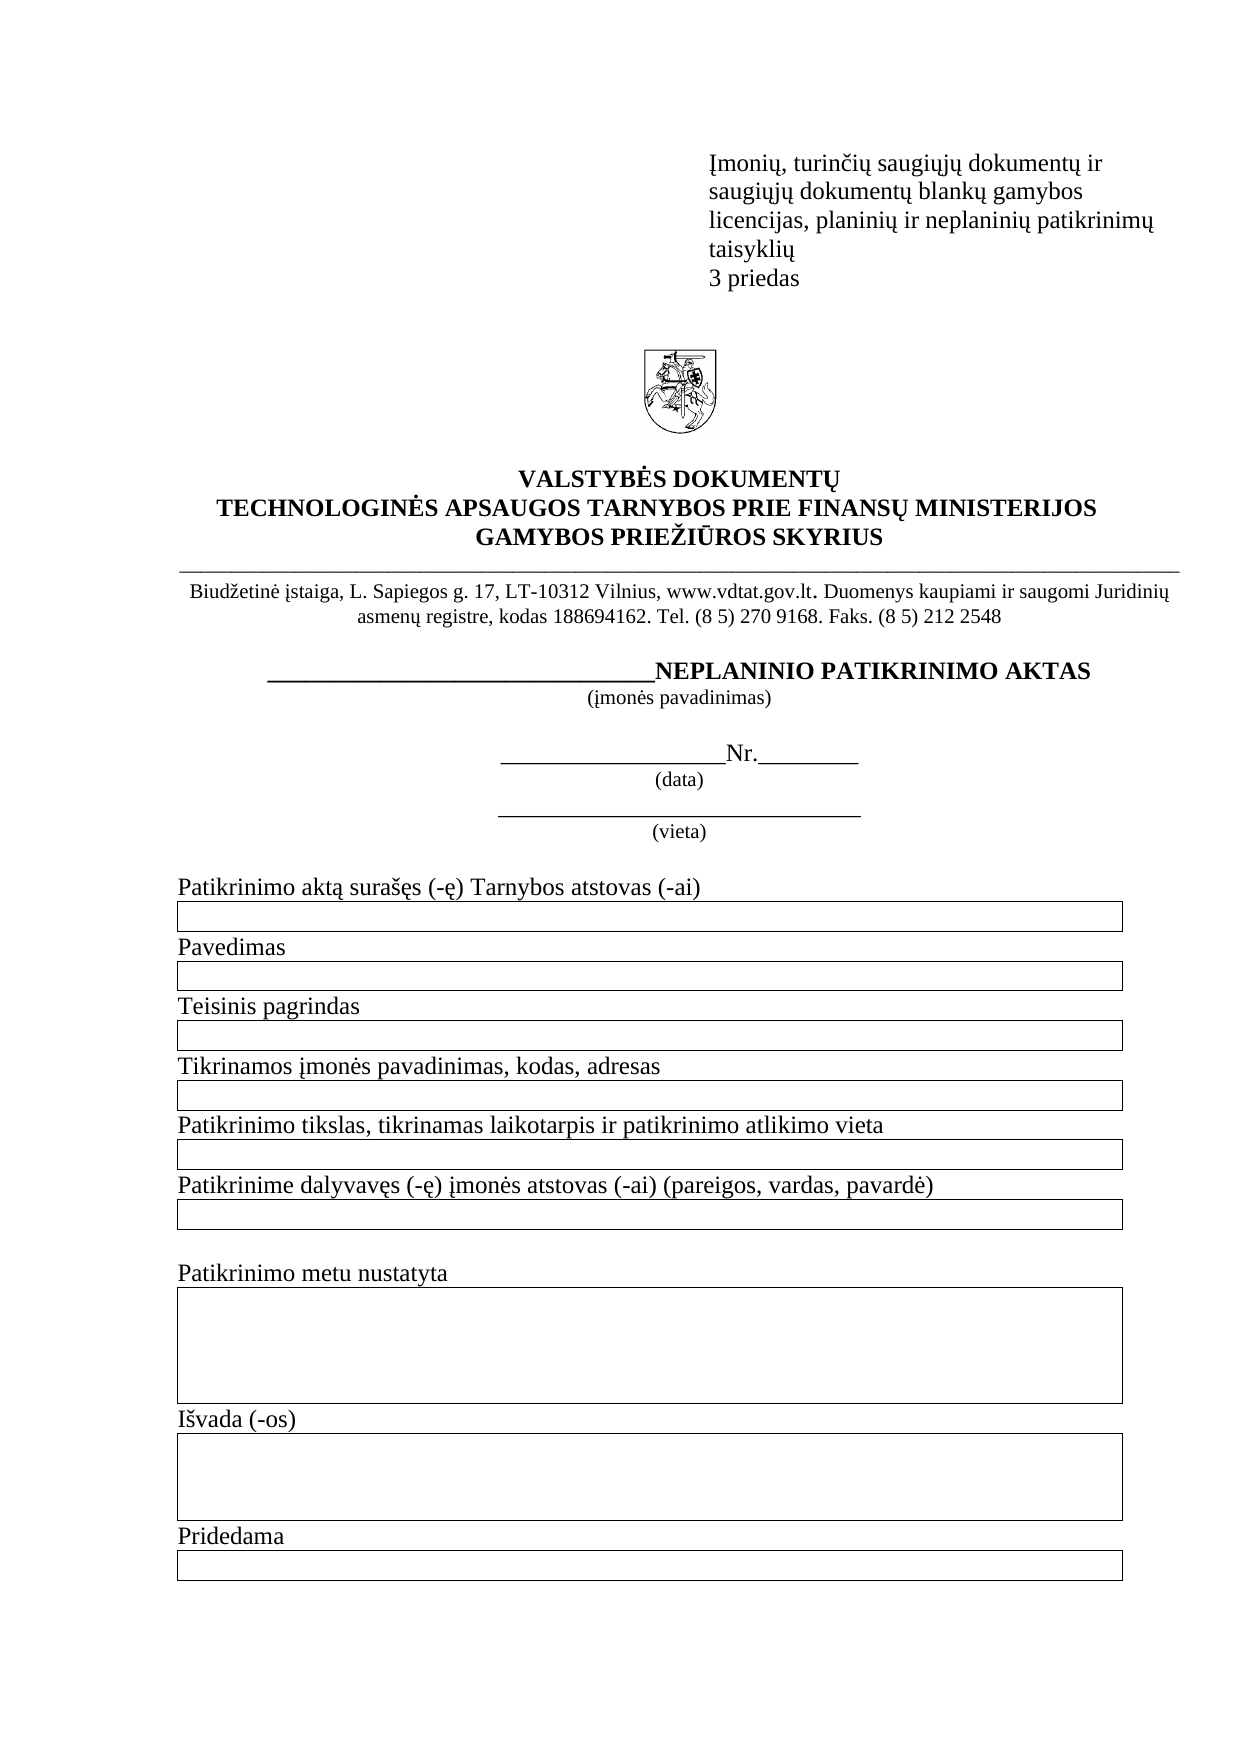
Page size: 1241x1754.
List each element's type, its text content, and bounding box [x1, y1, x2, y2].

text TECHNOLOGINĖS APSAUGOS TARNYBOS PRIE FINANSŲ MINISTERIJOS [132, 493, 1181, 522]
text Išvada (-os) [177, 1404, 1181, 1433]
text licencijas, planinių ir neplaninių patikrinimų [709, 205, 1181, 234]
text (vieta) [177, 819, 1181, 843]
table_header [178, 1551, 1122, 1580]
text Patikrinime dalyvavęs (-ę) įmonės atstovas (-ai) (pareigos, vardas, pavardė) [177, 1170, 1181, 1199]
table_header [178, 1140, 1122, 1169]
table_header [178, 1081, 1122, 1109]
text Biudžetinė įstaiga, L. Sapiegos g. 17, LT-10312 Vilnius, www.vdtat.gov.lt. Duomenys kaupiami ir saugomi Juridinių asmenų registre, kodas 188694162. Tel. (8 5) 270 9168. Faks. (8 5) 212 2548 [177, 575, 1181, 628]
text __________________Nr.________ [177, 738, 1181, 767]
text Tikrinamos įmonės pavadinimas, kodas, adresas [177, 1051, 1181, 1080]
table_header [178, 902, 1122, 931]
text ________________________________________________________________________________________________ [177, 551, 1181, 575]
text Pavedimas [177, 932, 1181, 961]
text (įmonės pavadinimas) [177, 685, 1181, 709]
text saugiųjų dokumentų blankų gamybos [709, 176, 1181, 205]
text _____________________________ [177, 791, 1181, 819]
text Patikrinimo metu nustatyta [177, 1258, 1181, 1287]
text Patikrinimo tikslas, tikrinamas laikotarpis ir patikrinimo atlikimo vieta [177, 1111, 1181, 1139]
text Teisinis pagrindas [177, 991, 1181, 1020]
text Įmonių, turinčių saugiųjų dokumentų ir [709, 148, 1181, 176]
text _______________________________NEPLANINIO PATIKRINIMO AKTAS [177, 656, 1181, 685]
text (data) [177, 767, 1181, 791]
text taisyklių [709, 234, 1181, 263]
text Pridedama [177, 1521, 1181, 1550]
text 3 priedas [709, 263, 1181, 291]
table_header [178, 1021, 1122, 1050]
text VALSTYBĖS DOKUMENTŲ [177, 464, 1181, 493]
text Patikrinimo aktą surašęs (-ę) Tarnybos atstovas (-ai) [177, 872, 1181, 901]
table_header [178, 1288, 1122, 1403]
table_header [178, 962, 1122, 990]
table_header [178, 1200, 1122, 1229]
text GAMYBOS PRIEŽIŪROS SKYRIUS [177, 522, 1181, 551]
table_header [178, 1434, 1122, 1520]
